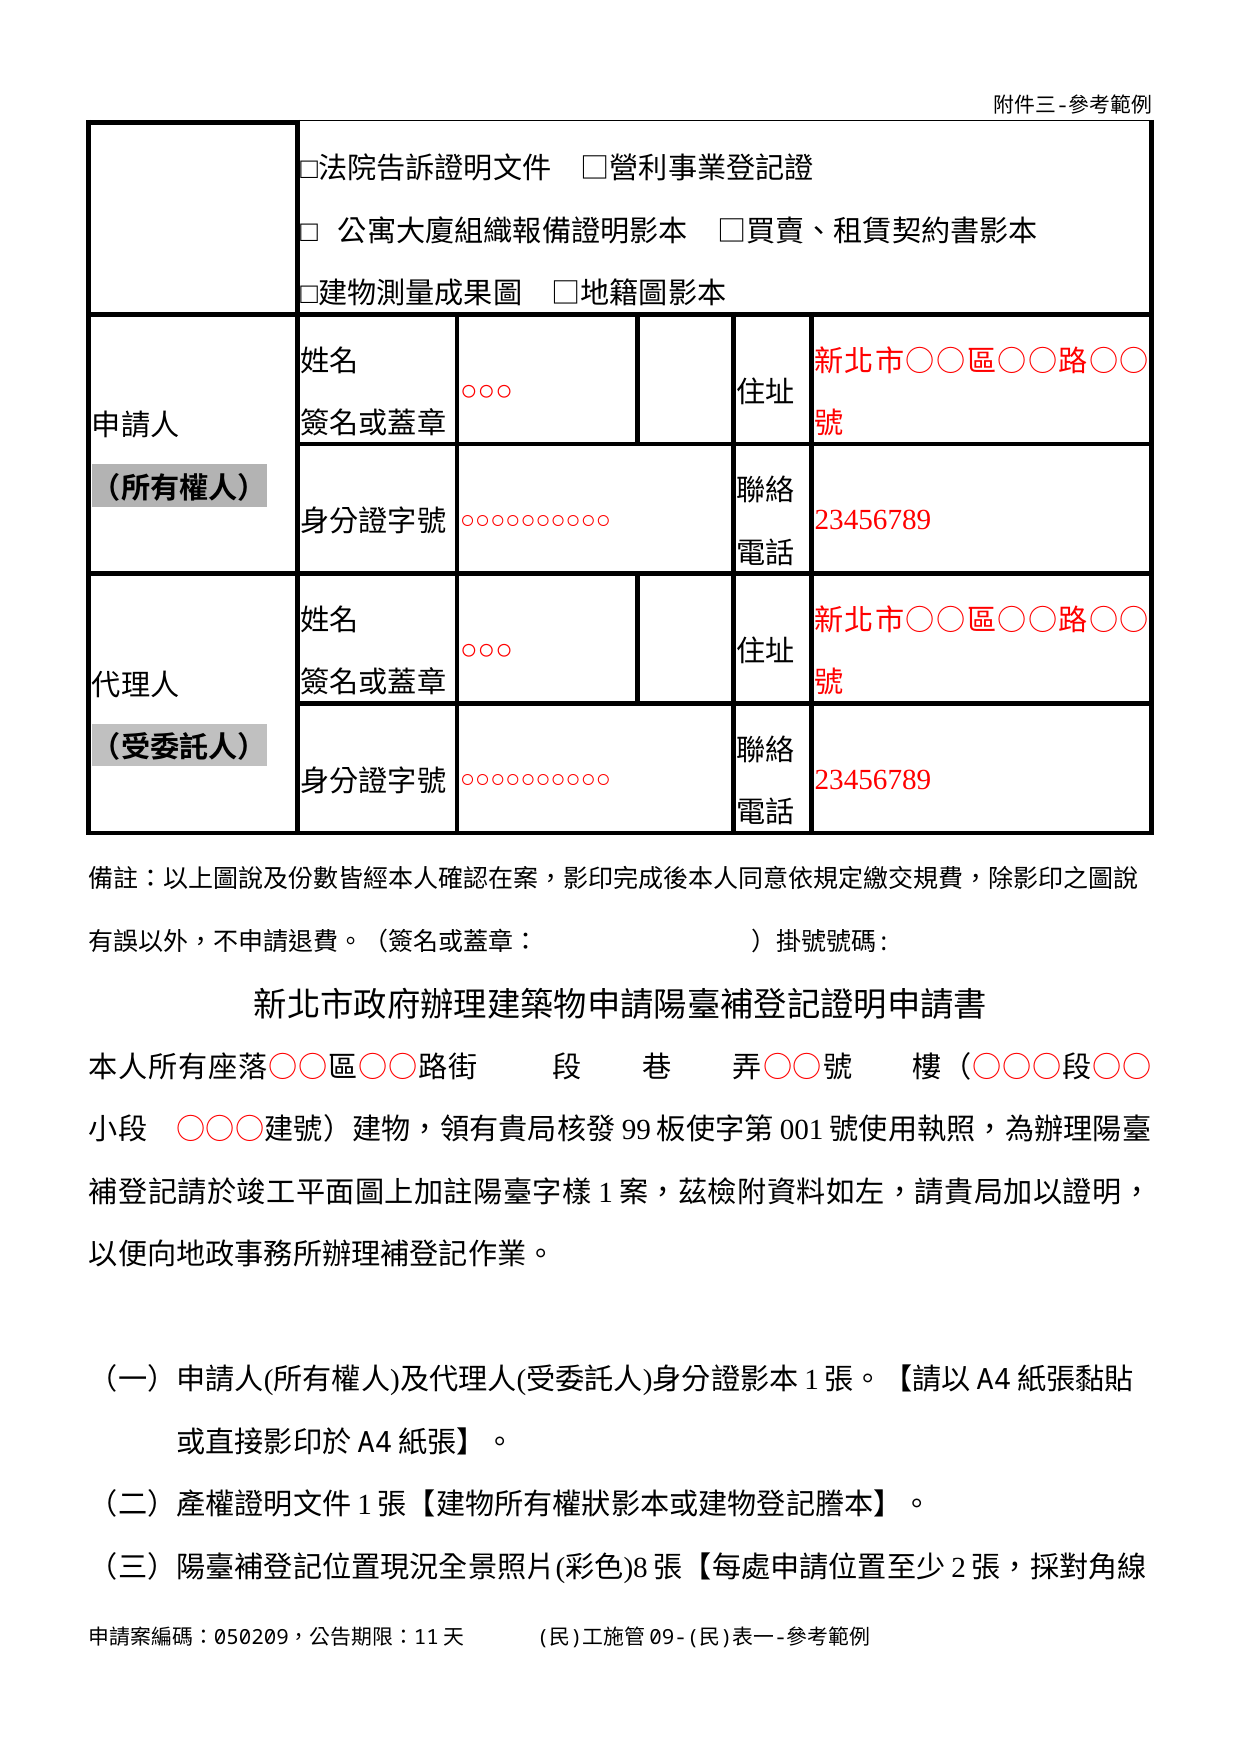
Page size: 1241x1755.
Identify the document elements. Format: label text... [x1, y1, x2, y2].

table_cell [640, 317, 731, 442]
table_cell 聯絡 電話 [736, 446, 809, 571]
text 新北市政府辦理建築物申請陽臺補登記證明申請書 [89, 960, 1152, 1023]
table_cell 申請人 （所有權人） [91, 317, 295, 571]
table_cell [91, 125, 295, 312]
table_cell 身分證字號 [300, 446, 455, 571]
text （三）陽臺補登記位置現況全景照片(彩色)8張【每處申請位置至少2張，採對角線 [89, 1523, 1152, 1585]
table_cell ○○○ [459, 576, 635, 701]
table_cell ○○○○○○○○○○ [459, 446, 731, 571]
table_cell 新北市○○區○○路○○號 [814, 576, 1149, 701]
table_cell 代理人 （受委託人） [91, 576, 295, 831]
text 備註：以上圖說及份數皆經本人確認在案，影印完成後本人同意依規定繳交規費，除影印之圖說有誤以外，不申請退費。（簽名或蓋章： ）掛號號碼: [89, 835, 1152, 960]
table_cell 聯絡 電話 [736, 706, 809, 831]
table_cell ○○○○○○○○○○ [459, 706, 731, 831]
text （二）產權證明文件1張【建物所有權狀影本或建物登記謄本】。 [89, 1460, 1152, 1523]
text （一）申請人(所有權人)及代理人(受委託人)身分證影本1張。【請以A4紙張黏貼或直接影印於A4紙張】。 [89, 1335, 1152, 1460]
text 本人所有座落○○區○○路街 段 巷 弄○○號 樓（○○○段○○小段 ○○○建號）建物，領有貴局核發99板使字第001號使用執照，為辦理陽臺補登記請於竣工平面圖上加註陽臺字樣1案，茲檢附資料如左，請貴局加以證明，以便向地政事務所辦理補登記作業。 [89, 1023, 1152, 1273]
table_cell 住址 [736, 576, 809, 701]
table_cell 姓名 簽名或蓋章 [300, 317, 455, 442]
table_cell 23456789 [814, 706, 1149, 831]
table_cell 姓名 簽名或蓋章 [300, 576, 455, 701]
table_cell ○○○ [459, 317, 635, 442]
table_cell 23456789 [814, 446, 1149, 571]
table_cell 住址 [736, 317, 809, 442]
table_cell □法院告訴證明文件 □營利事業登記證 公寓大廈組織報備證明影本 □買賣、租賃契約書影本 □建物測量成果圖 □地籍圖影本 [300, 121, 1149, 312]
table_cell [640, 576, 731, 701]
table_cell 身分證字號 [300, 706, 455, 831]
table_cell 新北市○○區○○路○○號 [814, 317, 1149, 442]
